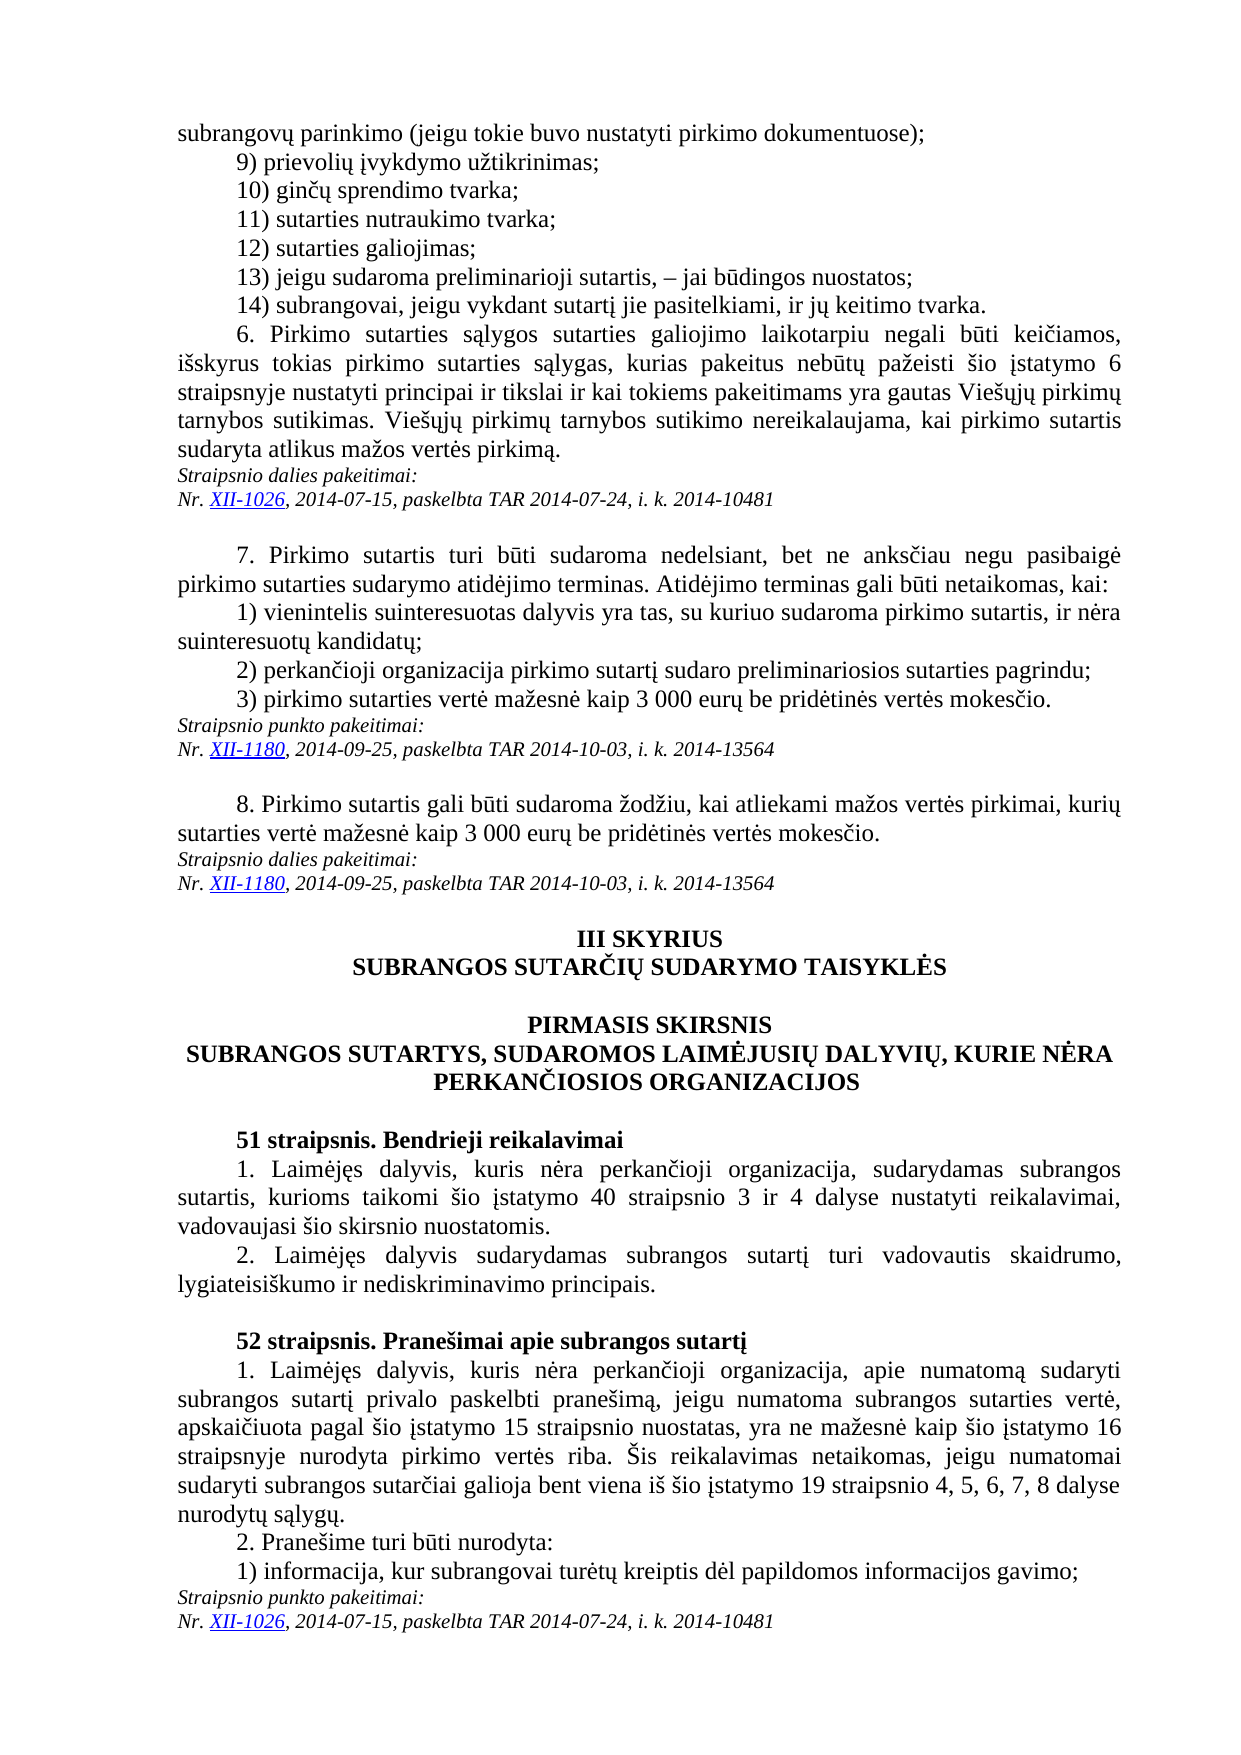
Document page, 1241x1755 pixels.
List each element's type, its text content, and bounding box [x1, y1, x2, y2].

text 7. Pirkimo sutartis turi būti sudaroma nedelsiant, bet ne anksčiau negu pasibaigė pirkimo sutarties sudarymo atidėjimo terminas. Atidėjimo terminas gali būti netaikomas, kai: [177, 540, 1122, 597]
text 1) vienintelis suinteresuotas dalyvis yra tas, su kuriuo sudaroma pirkimo sutartis, ir nėra suinteresuotų kandidatų; [177, 597, 1122, 655]
text 13) jeigu sudaroma preliminarioji sutartis, – jai būdingos nuostatos; [177, 262, 1122, 291]
text 2) perkančioji organizacija pirkimo sutartį sudaro preliminariosios sutarties pagrindu; [177, 655, 1122, 684]
text subrangovų parinkimo (jeigu tokie buvo nustatyti pirkimo dokumentuose); [177, 118, 1122, 147]
text Nr. XII-1180, 2014-09-25, paskelbta TAR 2014-10-03, i. k. 2014-13564 [177, 737, 1122, 761]
text Subrangos sutartys, sudaromos laimėjusių dalyvių, kuriE nėra perkančioSIOS organizacijOS [177, 1039, 1122, 1096]
text 51 straipsnis. Bendrieji reikalavimai [177, 1125, 1122, 1154]
text PIRMASIS SKIRSNIS [177, 1010, 1122, 1039]
text 6. Pirkimo sutarties sąlygos sutarties galiojimo laikotarpiu negali būti keičiamos, išskyrus tokias pirkimo sutarties sąlygas, kurias pakeitus nebūtų pažeisti šio įstatymo 6 straipsnyje nustatyti principai ir tikslai ir kai tokiems pakeitimams yra gautas Viešųjų pirkimų tarnybos sutikimas. Viešųjų pirkimų tarnybos sutikimo nereikalaujama, kai pirkimo sutartis sudaryta atlikus mažos vertės pirkimą. [177, 319, 1122, 463]
text Nr. XII-1180, 2014-09-25, paskelbta TAR 2014-10-03, i. k. 2014-13564 [177, 871, 1122, 895]
text Straipsnio punkto pakeitimai: [177, 1585, 1122, 1609]
text Nr. XII-1026, 2014-07-15, paskelbta TAR 2014-07-24, i. k. 2014-10481 [177, 1609, 1122, 1633]
text Straipsnio dalies pakeitimai: [177, 847, 1122, 871]
text 8. Pirkimo sutartis gali būti sudaroma žodžiu, kai atliekami mažos vertės pirkimai, kurių sutarties vertė mažesnė kaip 3 000 eurų be pridėtinės vertės mokesčio. [177, 789, 1122, 847]
text Nr. XII-1026, 2014-07-15, paskelbta TAR 2014-07-24, i. k. 2014-10481 [177, 487, 1122, 511]
text 10) ginčų sprendimo tvarka; [177, 176, 1122, 204]
text 1) informacija, kur subrangovai turėtų kreiptis dėl papildomos informacijos gavimo; [177, 1556, 1122, 1585]
text 1. Laimėjęs dalyvis, kuris nėra perkančioji organizacija, sudarydamas subrangos sutartis, kurioms taikomi šio įstatymo 40 straipsnio 3 ir 4 dalyse nustatyti reikalavimai, vadovaujasi šio skirsnio nuostatomis. [177, 1154, 1122, 1240]
text III SKYRIUS [177, 924, 1122, 952]
text 14) subrangovai, jeigu vykdant sutartį jie pasitelkiami, ir jų keitimo tvarka. [177, 291, 1122, 319]
text SUBRANGOS SUTARČIŲ SUDARYMO TAISYKLĖS [177, 952, 1122, 981]
text 12) sutarties galiojimas; [177, 233, 1122, 262]
text 11) sutarties nutraukimo tvarka; [177, 204, 1122, 233]
text 2. Laimėjęs dalyvis sudarydamas subrangos sutartį turi vadovautis skaidrumo, lygiateisiškumo ir nediskriminavimo principais. [177, 1240, 1122, 1297]
text Straipsnio punkto pakeitimai: [177, 712, 1122, 737]
text 9) prievolių įvykdymo užtikrinimas; [177, 147, 1122, 176]
text 1. Laimėjęs dalyvis, kuris nėra perkančioji organizacija, apie numatomą sudaryti subrangos sutartį privalo paskelbti pranešimą, jeigu numatoma subrangos sutarties vertė, apskaičiuota pagal šio įstatymo 15 straipsnio nuostatas, yra ne mažesnė kaip šio įstatymo 16 straipsnyje nurodyta pirkimo vertės riba. Šis reikalavimas netaikomas, jeigu numatomai sudaryti subrangos sutarčiai galioja bent viena iš šio įstatymo 19 straipsnio 4, 5, 6, 7, 8 dalyse nurodytų sąlygų. [177, 1355, 1122, 1527]
text 2. Pranešime turi būti nurodyta: [177, 1527, 1122, 1556]
text Straipsnio dalies pakeitimai: [177, 463, 1122, 487]
text 52 straipsnis. Pranešimai apie subrangos sutartį [177, 1326, 1122, 1355]
text 3) pirkimo sutarties vertė mažesnė kaip 3 000 eurų be pridėtinės vertės mokesčio. [177, 684, 1122, 712]
